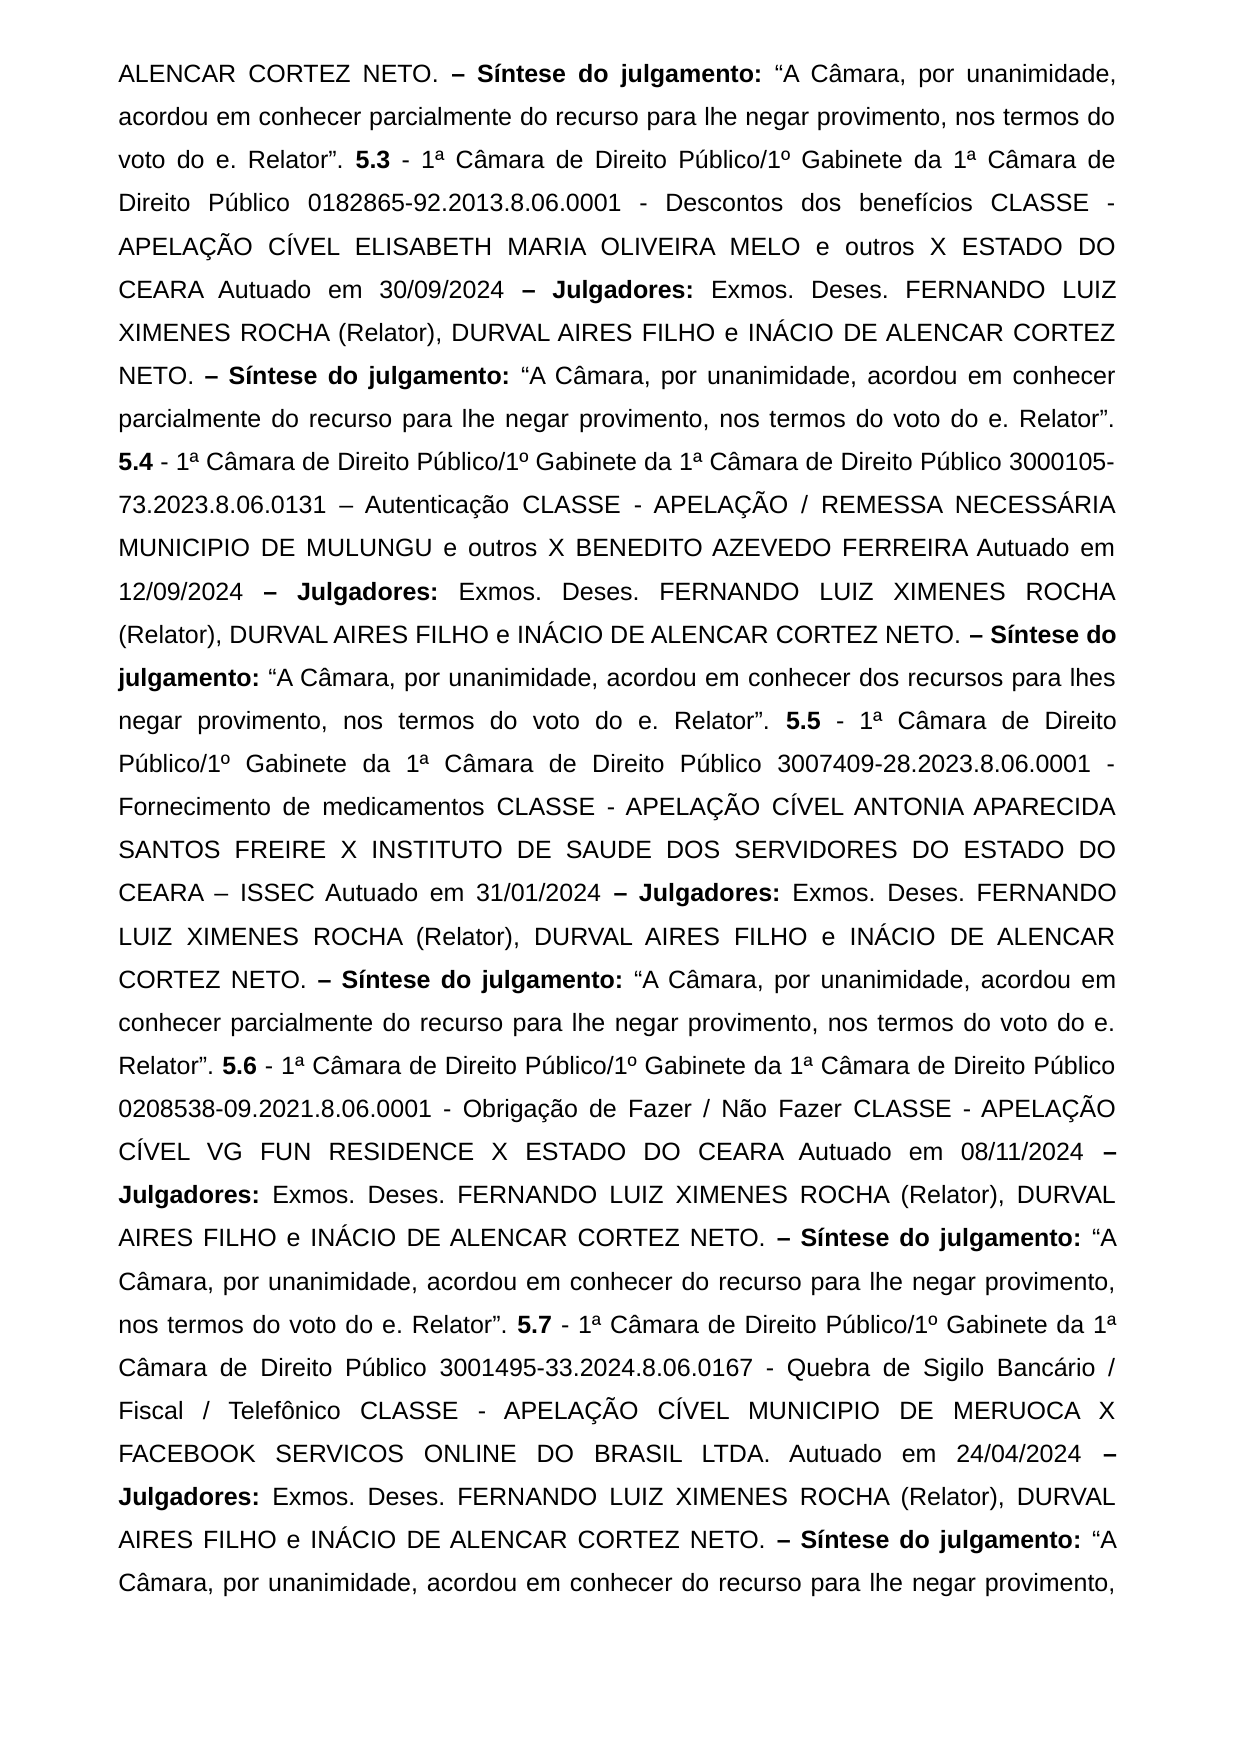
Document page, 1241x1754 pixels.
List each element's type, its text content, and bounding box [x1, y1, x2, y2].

text ALENCAR CORTEZ NETO. – Síntese do julgamento: “A Câmara, por unanimidade, acordou em conhecer parcialmente do recurso para lhe negar provimento, nos termos do voto do e. Relator”. 5.3 - 1ª Câmara de Direito Público/1º Gabinete da 1ª Câmara de Direito Público 0182865-92.2013.8.06.0001 - Descontos dos benefícios CLASSE - APELAÇÃO CÍVEL ELISABETH MARIA OLIVEIRA MELO e outros X ESTADO DO CEARA Autuado em 30/09/2024 – Julgadores: Exmos. Deses. FERNANDO LUIZ XIMENES ROCHA (Relator), DURVAL AIRES FILHO e INÁCIO DE ALENCAR CORTEZ NETO. – Síntese do julgamento: “A Câmara, por unanimidade, acordou em conhecer parcialmente do recurso para lhe negar provimento, nos termos do voto do e. Relator”. 5.4 - 1ª Câmara de Direito Público/1º Gabinete da 1ª Câmara de Direito Público 3000105-73.2023.8.06.0131 – Autenticação CLASSE - APELAÇÃO / REMESSA NECESSÁRIA MUNICIPIO DE MULUNGU e outros X BENEDITO AZEVEDO FERREIRA Autuado em 12/09/2024 – Julgadores: Exmos. Deses. FERNANDO LUIZ XIMENES ROCHA (Relator), DURVAL AIRES FILHO e INÁCIO DE ALENCAR CORTEZ NETO. – Síntese do julgamento: “A Câmara, por unanimidade, acordou em conhecer dos recursos para lhes negar provimento, nos termos do voto do e. Relator”. 5.5 - 1ª Câmara de Direito Público/1º Gabinete da 1ª Câmara de Direito Público 3007409-28.2023.8.06.0001 - Fornecimento de medicamentos CLASSE - APELAÇÃO CÍVEL ANTONIA APARECIDA SANTOS FREIRE X INSTITUTO DE SAUDE DOS SERVIDORES DO ESTADO DO CEARA – ISSEC Autuado em 31/01/2024 – Julgadores: Exmos. Deses. FERNANDO LUIZ XIMENES ROCHA (Relator), DURVAL AIRES FILHO e INÁCIO DE ALENCAR CORTEZ NETO. – Síntese do julgamento: “A Câmara, por unanimidade, acordou em conhecer parcialmente do recurso para lhe negar provimento, nos termos do voto do e. Relator”. 5.6 - 1ª Câmara de Direito Público/1º Gabinete da 1ª Câmara de Direito Público 0208538-09.2021.8.06.0001 - Obrigação de Fazer / Não Fazer CLASSE - APELAÇÃO CÍVEL VG FUN RESIDENCE X ESTADO DO CEARA Autuado em 08/11/2024 – Julgadores: Exmos. Deses. FERNANDO LUIZ XIMENES ROCHA (Relator), DURVAL AIRES FILHO e INÁCIO DE ALENCAR CORTEZ NETO. – Síntese do julgamento: “A Câmara, por unanimidade, acordou em conhecer do recurso para lhe negar provimento, nos termos do voto do e. Relator”. 5.7 - 1ª Câmara de Direito Público/1º Gabinete da 1ª Câmara de Direito Público 3001495-33.2024.8.06.0167 - Quebra de Sigilo Bancário / Fiscal / Telefônico CLASSE - APELAÇÃO CÍVEL MUNICIPIO DE MERUOCA X FACEBOOK SERVICOS ONLINE DO BRASIL LTDA. Autuado em 24/04/2024 – Julgadores: Exmos. Deses. FERNANDO LUIZ XIMENES ROCHA (Relator), DURVAL AIRES FILHO e INÁCIO DE ALENCAR CORTEZ NETO. – Síntese do julgamento: “A Câmara, por unanimidade, acordou em conhecer do recurso para lhe negar provimento, [118, 59, 1117, 1597]
